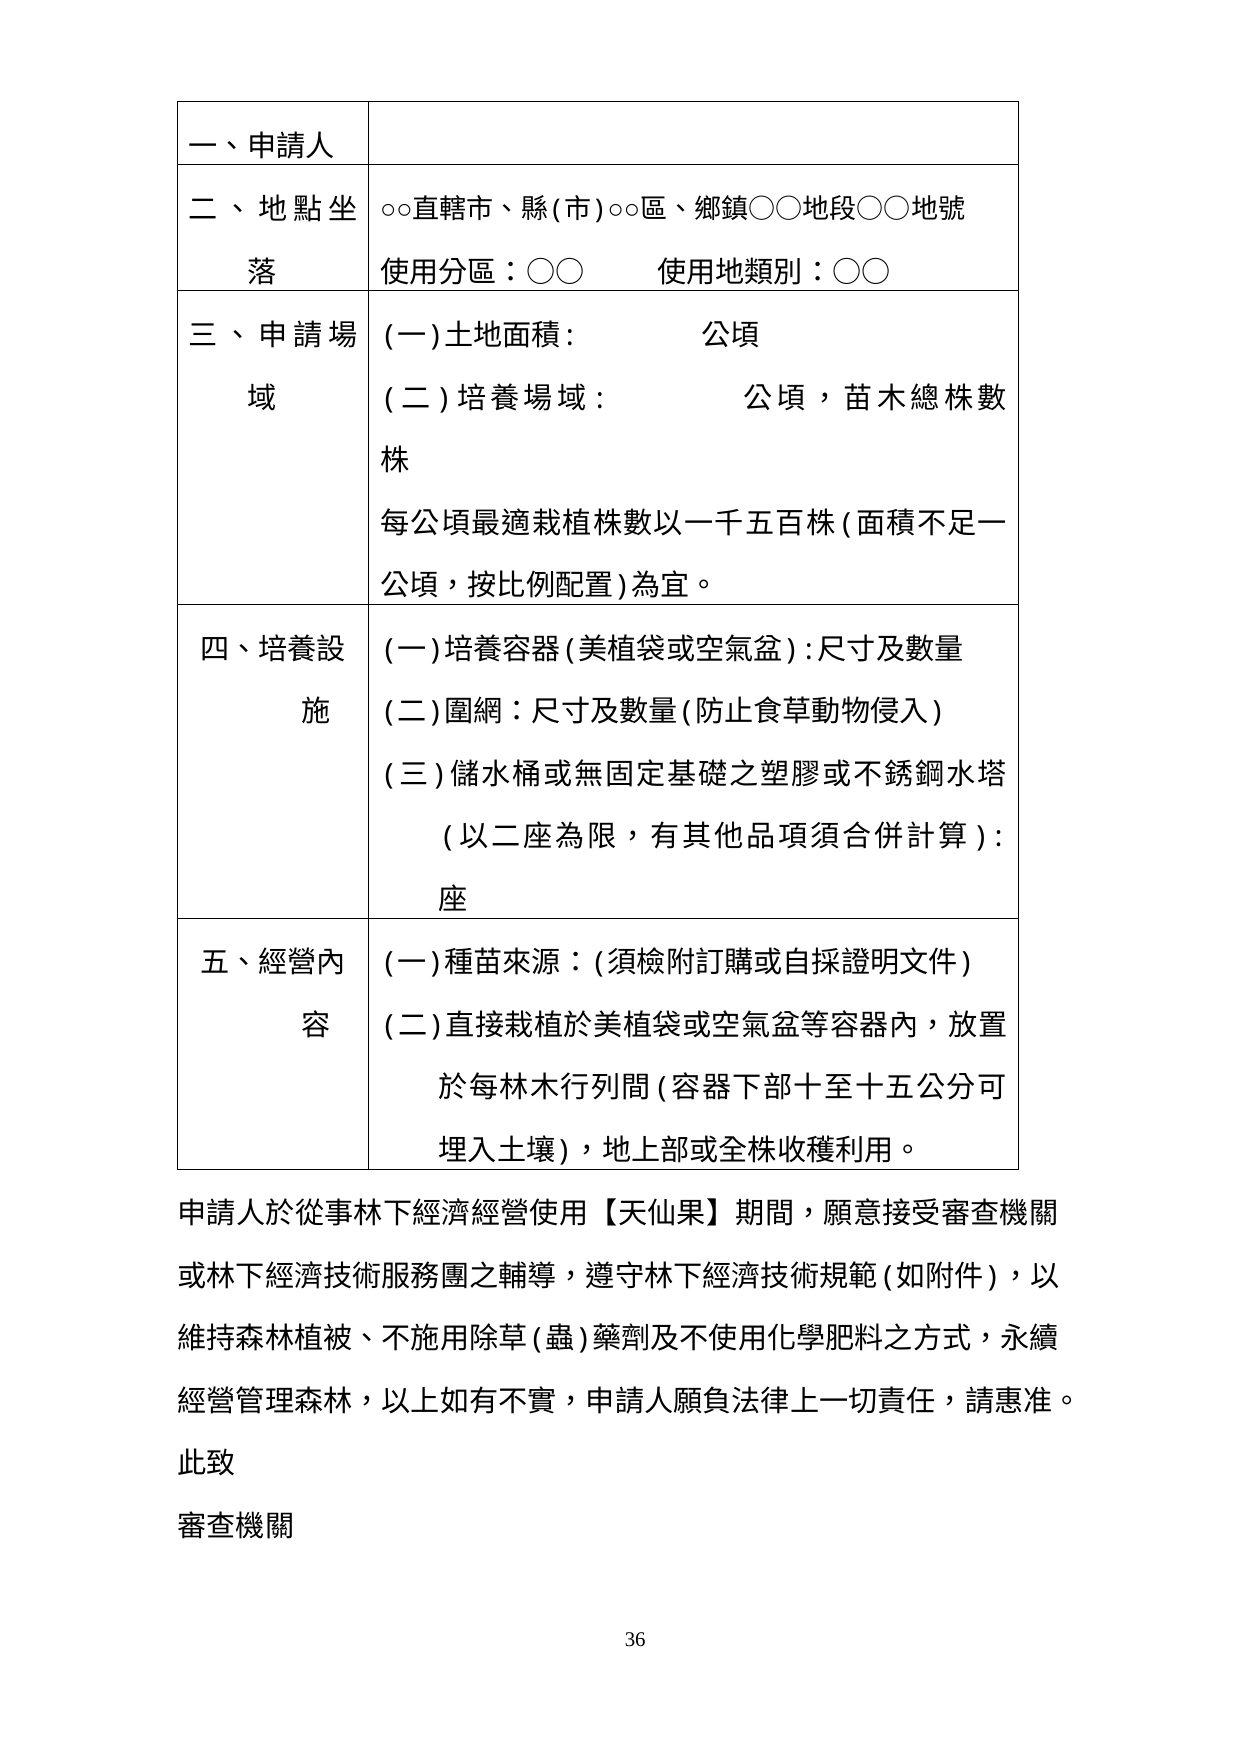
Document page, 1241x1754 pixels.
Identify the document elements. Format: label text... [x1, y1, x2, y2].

table_cell 二、地點坐落 [178, 165, 368, 290]
text 此致 [177, 1419, 1092, 1482]
table_header 一、申請人 [178, 102, 368, 164]
text 審查機關 [177, 1482, 1092, 1544]
table_cell (一)種苗來源：(須檢附訂購或自採證明文件) (二)直接栽植於美植袋或空氣盆等容器內，放置於每林木行列間(容器下部十至十五公分可埋入土壤)，地上部或全株收穫利用。 [369, 919, 1018, 1168]
table_cell (一)培養容器(美植袋或空氣盆):尺寸及數量 (二)圍網：尺寸及數量(防止食草動物侵入) (三)儲水桶或無固定基礎之塑膠或不銹鋼水塔(以二座為限，有其他品項須合併計算): 座 [369, 605, 1018, 917]
text 申請人於從事林下經濟經營使用【天仙果】期間，願意接受審查機關或林下經濟技術服務團之輔導，遵守林下經濟技術規範(如附件)，以維持森林植被、不施用除草(蟲)藥劑及不使用化學肥料之方式，永續經營管理森林，以上如有不實，申請人願負法律上一切責任，請惠准。 [177, 1169, 1059, 1419]
table_cell (一)土地面積: 公頃 (二)培養場域: 公頃，苗木總株數 株 每公頃最適栽植株數以一千五百株(面積不足一公頃，按比例配置)為宜。 [369, 291, 1018, 604]
table_header [369, 102, 1018, 164]
table_cell 四、培養設施 [178, 605, 368, 917]
table_cell ○○直轄市、縣(市)○○區、鄉鎮○○地段○○地號 使用分區：○○ 使用地類別：○○ [369, 165, 1018, 290]
table_cell 五、經營內容 [178, 919, 368, 1168]
table_cell 三、申請場域 [178, 291, 368, 604]
